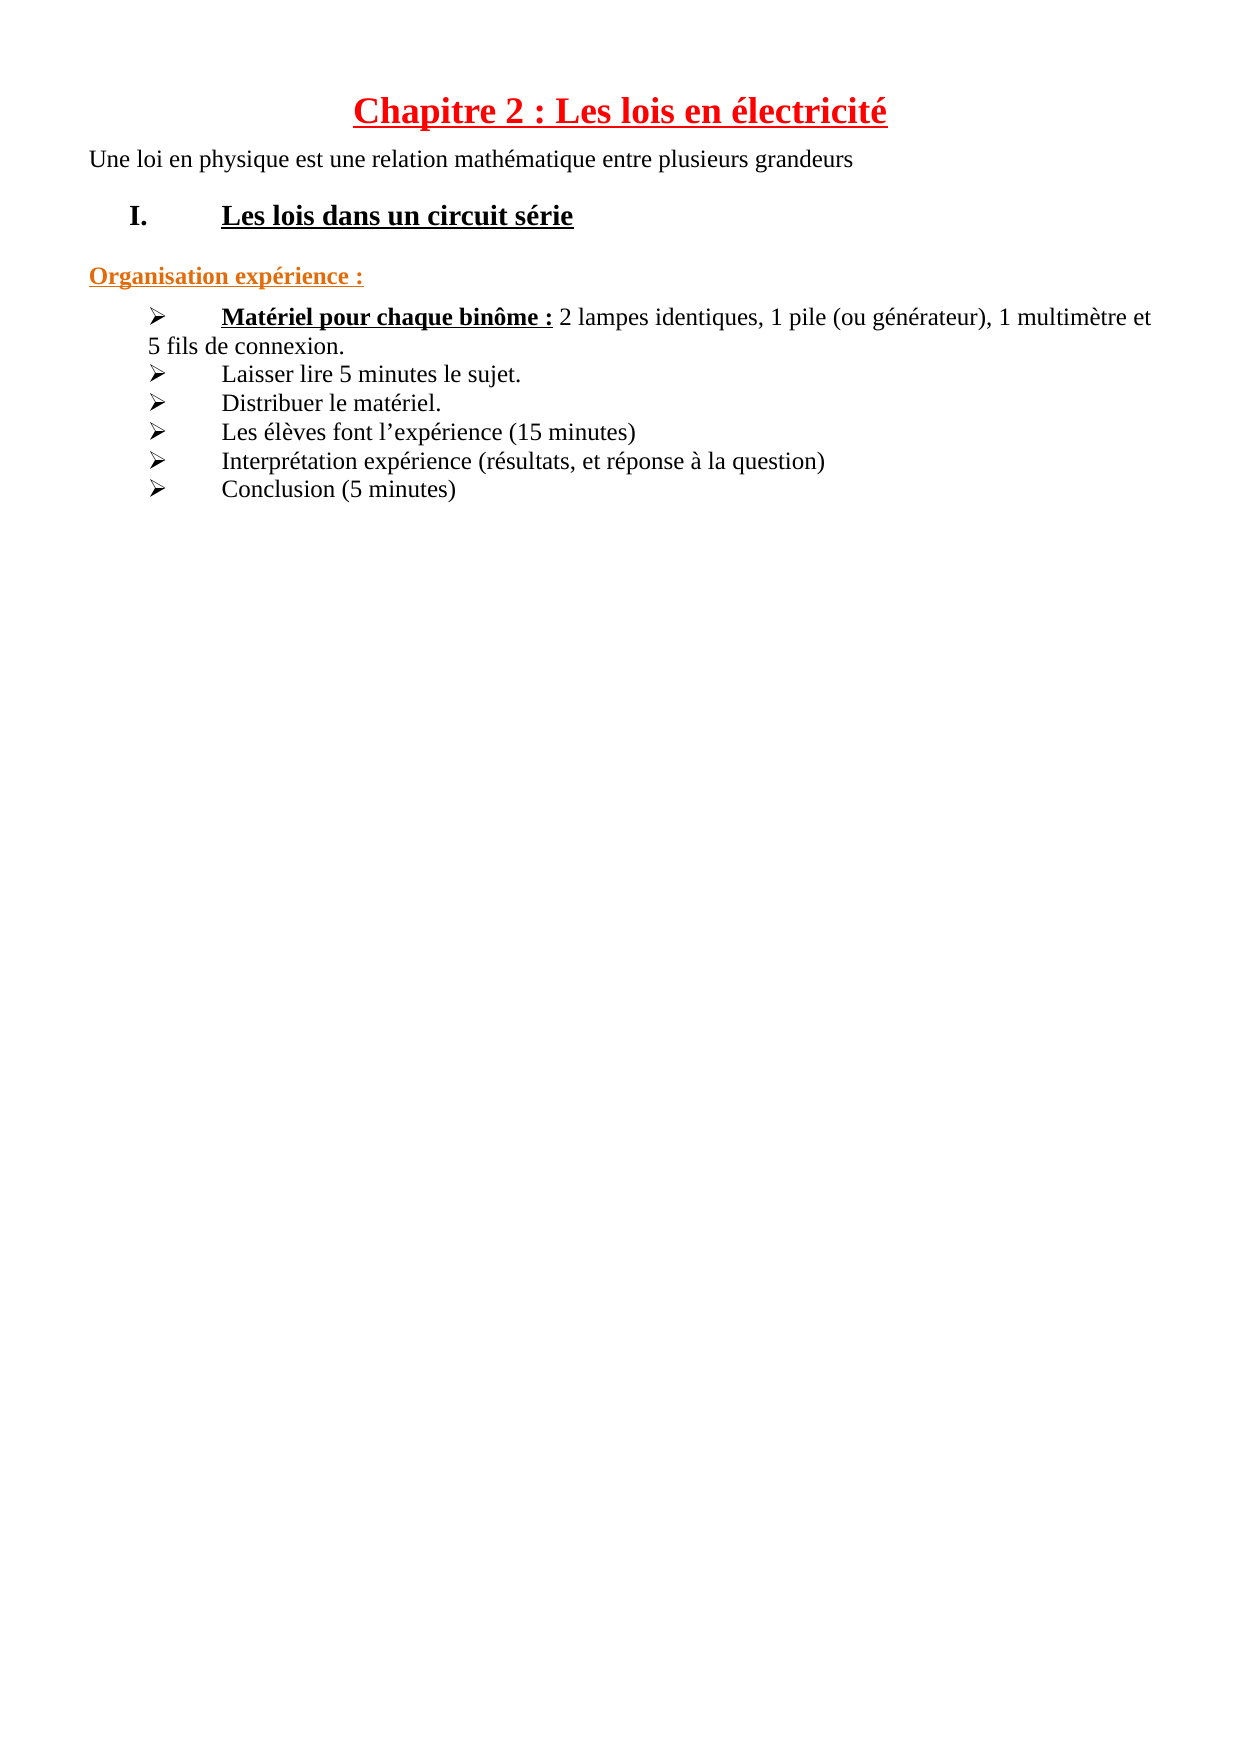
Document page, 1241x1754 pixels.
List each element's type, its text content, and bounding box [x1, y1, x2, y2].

list Distribuer le matériel. [148, 388, 1152, 417]
text Une loi en physique est une relation mathématique entre plusieurs grandeurs [88, 144, 1152, 173]
text Organisation expérience : [88, 261, 1152, 289]
list Les élèves font l’expérience (15 minutes) [148, 417, 1152, 446]
list Conclusion (5 minutes) [148, 474, 1152, 503]
list Les lois dans un circuit série [148, 198, 1152, 232]
list Laisser lire 5 minutes le sujet. [148, 359, 1152, 388]
text Chapitre 2 : Les lois en électricité [88, 89, 1152, 132]
list Interprétation expérience (résultats, et réponse à la question) [148, 446, 1152, 474]
list Matériel pour chaque binôme : 2 lampes identiques, 1 pile (ou générateur), 1 multimètre et 5 fils de connexion. [148, 302, 1152, 359]
